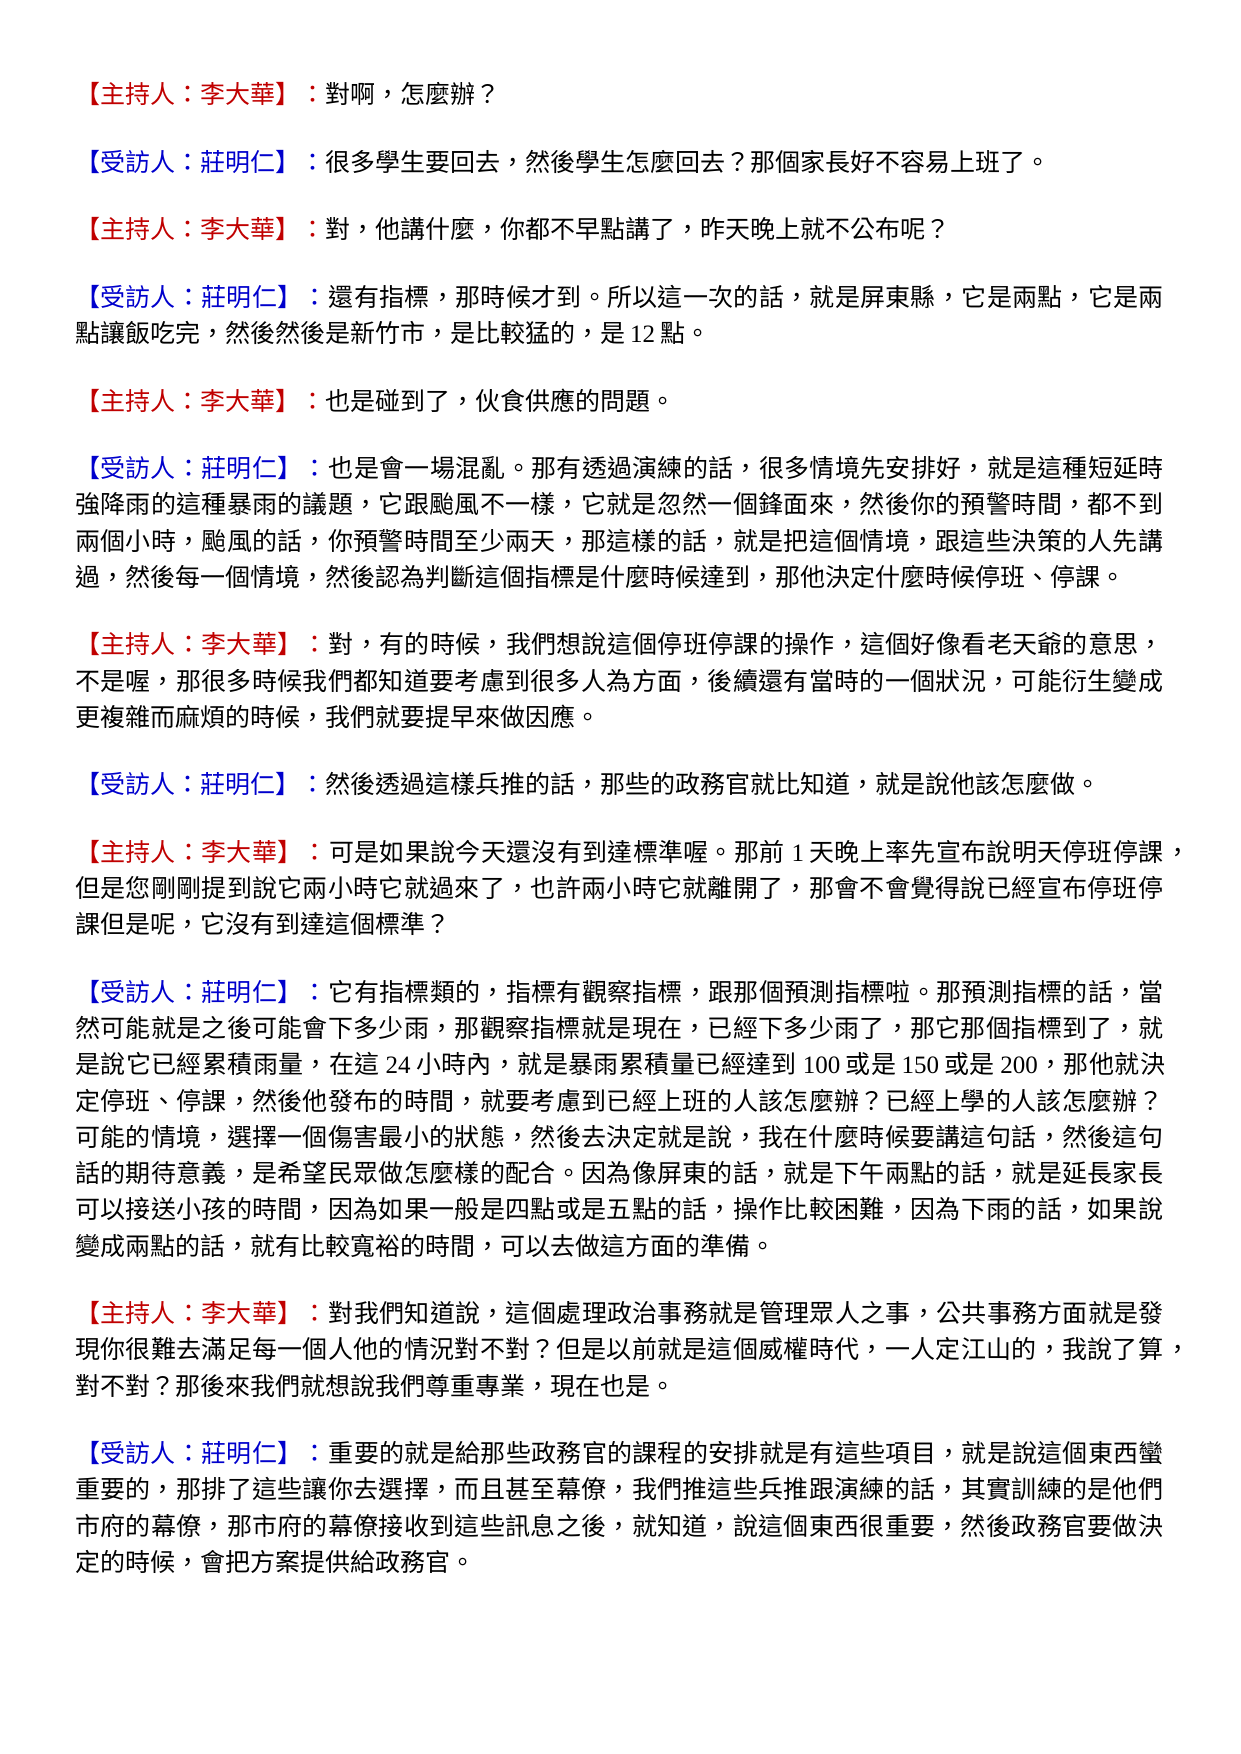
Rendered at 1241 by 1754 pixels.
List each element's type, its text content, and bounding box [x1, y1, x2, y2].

subtitle 【主持人：李大華】：對，有的時候，我們想說這個停班停課的操作，這個好像看老天爺的意思，不是喔，那很多時候我們都知道要考慮到很多人為方面，後續還有當時的一個狀況，可能衍生變成更複雜而麻煩的時候，我們就要提早來做因應。 [75, 625, 1165, 734]
subtitle 【受訪人：莊明仁】：重要的就是給那些政務官的課程的安排就是有這些項目，就是說這個東西蠻重要的，那排了這些讓你去選擇，而且甚至幕僚，我們推這些兵推跟演練的話，其實訓練的是他們市府的幕僚，那市府的幕僚接收到這些訊息之後，就知道，說這個東西很重要，然後政務官要做決定的時候，會把方案提供給政務官。 [75, 1434, 1165, 1579]
subtitle 【主持人：李大華】：可是如果說今天還沒有到達標準喔。那前1天晚上率先宣布說明天停班停課，但是您剛剛提到說它兩小時它就過來了，也許兩小時它就離開了，那會不會覺得說已經宣布停班停課但是呢，它沒有到達這個標準？ [75, 832, 1165, 941]
subtitle 【主持人：李大華】：對我們知道說，這個處理政治事務就是管理眾人之事，公共事務方面就是發現你很難去滿足每一個人他的情況對不對？但是以前就是這個威權時代，一人定江山的，我說了算，對不對？那後來我們就想說我們尊重專業，現在也是。 [75, 1294, 1165, 1402]
subtitle 【受訪人：莊明仁】：然後透過這樣兵推的話，那些的政務官就比知道，就是說他該怎麼做。 [75, 765, 1165, 801]
subtitle 【主持人：李大華】：也是碰到了，伙食供應的問題。 [75, 381, 1165, 417]
subtitle 【主持人：李大華】：對啊，怎麼辦？ [75, 75, 1165, 111]
subtitle 【受訪人：莊明仁】：很多學生要回去，然後學生怎麼回去？那個家長好不容易上班了。 [75, 142, 1165, 179]
subtitle 【主持人：李大華】：對，他講什麼，你都不早點講了，昨天晚上就不公布呢？ [75, 210, 1165, 246]
subtitle 【受訪人：莊明仁】：它有指標類的，指標有觀察指標，跟那個預測指標啦。那預測指標的話，當然可能就是之後可能會下多少雨，那觀察指標就是現在，已經下多少雨了，那它那個指標到了，就是說它已經累積雨量，在這24小時內，就是暴雨累積量已經達到100或是150或是200，那他就決定停班、停課，然後他發布的時間，就要考慮到已經上班的人該怎麼辦？已經上學的人該怎麼辦？可能的情境，選擇一個傷害最小的狀態，然後去決定就是說，我在什麼時候要講這句話，然後這句話的期待意義，是希望民眾做怎麼樣的配合。因為像屏東的話，就是下午兩點的話，就是延長家長可以接送小孩的時間，因為如果一般是四點或是五點的話，操作比較困難，因為下雨的話，如果說變成兩點的話，就有比較寬裕的時間，可以去做這方面的準備。 [75, 972, 1165, 1262]
subtitle 【受訪人：莊明仁】：還有指標，那時候才到。所以這一次的話，就是屏東縣，它是兩點，它是兩點讓飯吃完，然後然後是新竹市，是比較猛的，是12點。 [75, 277, 1165, 350]
subtitle 【受訪人：莊明仁】：也是會一場混亂。那有透過演練的話，很多情境先安排好，就是這種短延時強降雨的這種暴雨的議題，它跟颱風不一樣，它就是忽然一個鋒面來，然後你的預警時間，都不到兩個小時，颱風的話，你預警時間至少兩天，那這樣的話，就是把這個情境，跟這些決策的人先講過，然後每一個情境，然後認為判斷這個指標是什麼時候達到，那他決定什麼時候停班、停課。 [75, 449, 1165, 594]
